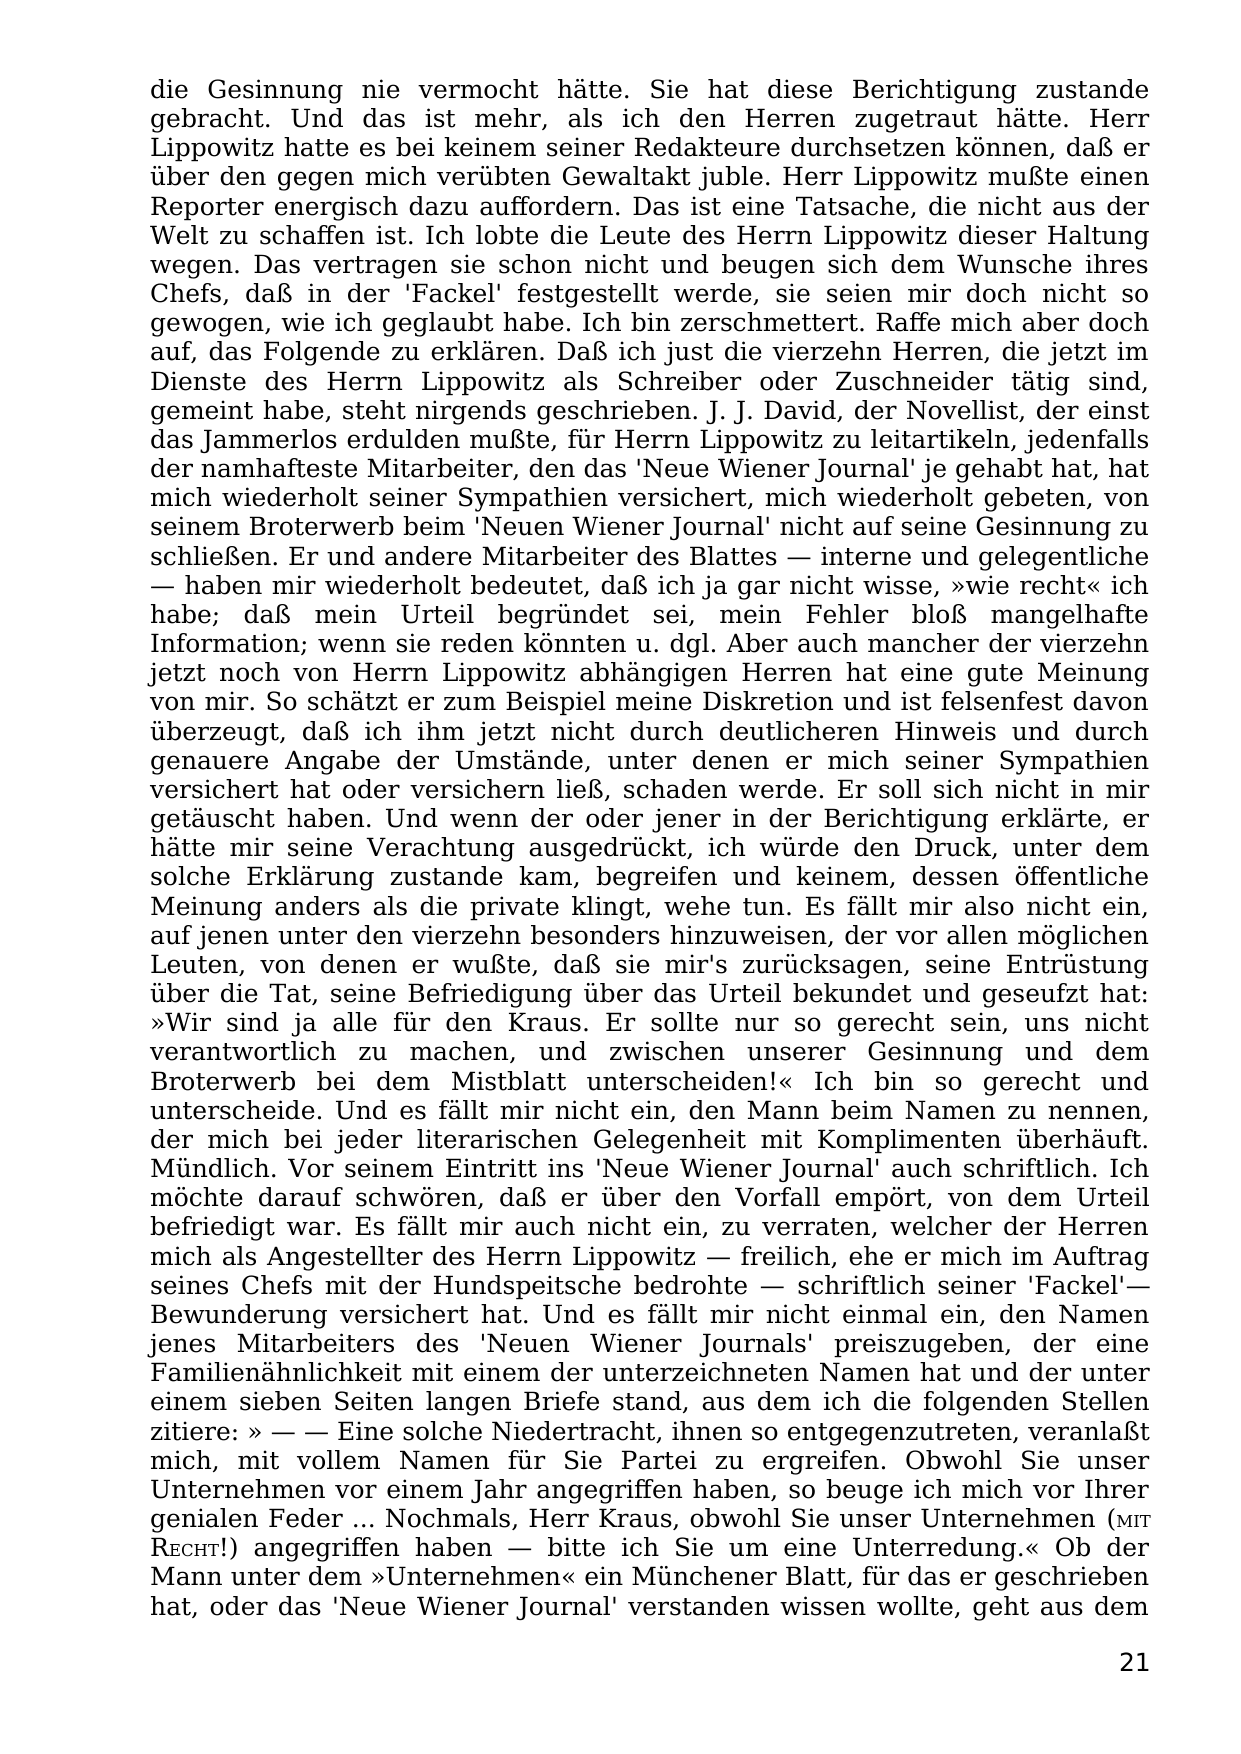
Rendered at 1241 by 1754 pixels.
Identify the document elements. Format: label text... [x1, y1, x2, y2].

text die Gesinnung nie vermocht hätte. Sie hat diese Berichtigung zustande gebracht. Und das ist mehr, als ich den Herren zugetraut hätte. Herr Lippowitz hatte es bei keinem seiner Redakteure durchsetzen können, daß er über den gegen mich verübten Gewaltakt juble. Herr Lippowitz mußte einen Reporter energisch dazu auffordern. Das ist eine Tatsache, die nicht aus der Welt zu schaffen ist. Ich lobte die Leute des Herrn Lippowitz dieser Haltung wegen. Das vertragen sie schon nicht und beugen sich dem Wunsche ihres Chefs, daß in der 'Fackel' festgestellt werde, sie seien mir doch nicht so gewogen, wie ich geglaubt habe. Ich bin zerschmettert. Raffe mich aber doch auf, das Folgende zu erklären. Daß ich just die vierzehn Herren, die jetzt im Dienste des Herrn Lippowitz als Schreiber oder Zuschneider tätig sind, gemeint habe, steht nirgends geschrieben. J. J. David, der Novellist, der einst das Jammerlos erdulden mußte, für Herrn Lippowitz zu leitartikeln, jedenfalls der namhafteste Mitarbeiter, den das 'Neue Wiener Journal' je gehabt hat, hat mich wiederholt seiner Sympathien versichert, mich wiederholt gebeten, von seinem Broterwerb beim 'Neuen Wiener Journal' nicht auf seine Gesinnung zu schließen. Er und andere Mitarbeiter des Blattes — interne und gelegentliche — haben mir wiederholt bedeutet, daß ich ja gar nicht wisse, »wie recht« ich habe; daß mein Urteil begründet sei, mein Fehler bloß mangelhafte Information; wenn sie reden könnten u. dgl. Aber auch mancher der vierzehn jetzt noch von Herrn Lippowitz abhängigen Herren hat eine gute Meinung von mir. So schätzt er zum Beispiel meine Diskretion und ist felsenfest davon überzeugt, daß ich ihm jetzt nicht durch deutlicheren Hinweis und durch genauere Angabe der Umstände, unter denen er mich seiner Sympathien versichert hat oder versichern ließ, schaden werde. Er soll sich nicht in mir getäuscht haben. Und wenn der oder jener in der Berichtigung erklärte, er hätte mir seine Verachtung ausgedrückt, ich würde den Druck, unter dem solche Erklärung zustande kam, begreifen und keinem, dessen öffentliche Meinung anders als die private klingt, wehe tun. Es fällt mir also nicht ein, auf jenen unter den vierzehn besonders hinzuweisen, der vor allen möglichen Leuten, von denen er wußte, daß sie mir's zurücksagen, seine Entrüstung über die Tat, seine Befriedigung über das Urteil bekundet und geseufzt hat: »Wir sind ja alle für den Kraus. Er sollte nur so gerecht sein, uns nicht verantwortlich zu machen, und zwischen unserer Gesinnung und dem Broterwerb bei dem Mistblatt unterscheiden!« Ich bin so gerecht und unterscheide. Und es fällt mir nicht ein, den Mann beim Namen zu nennen, der mich bei jeder literarischen Gelegenheit mit Komplimenten überhäuft. Mündlich. Vor seinem Eintritt ins 'Neue Wiener Journal' auch schriftlich. Ich möchte darauf schwören, daß er über den Vorfall empört, von dem Urteil befriedigt war. Es fällt mir auch nicht ein, zu verraten, welcher der Herren mich als Angestellter des Herrn Lippowitz — freilich, ehe er mich im Auftrag seines Chefs mit der Hundspeitsche bedrohte — schriftlich seiner 'Fackel'—Bewunderung versichert hat. Und es fällt mir nicht einmal ein, den Namen jenes Mitarbeiters des 'Neuen Wiener Journals' preiszugeben, der eine Familienähnlichkeit mit einem der unterzeichneten Namen hat und der unter einem sieben Seiten langen Briefe stand, aus dem ich die folgenden Stellen zitiere: » — — Eine solche Niedertracht, ihnen so entgegenzutreten, veranlaßt mich, mit vollem Namen für Sie Partei zu ergreifen. Obwohl Sie unser Unternehmen vor einem Jahr angegriffen haben, so beuge ich mich vor Ihrer genialen Feder ... Nochmals, Herr Kraus, obwohl Sie unser Unternehmen (mit Recht!) angegriffen haben — bitte ich Sie um eine Unterredung.« Ob der Mann unter dem »Unternehmen« ein Münchener Blatt, für das er geschrieben hat, oder das 'Neue Wiener Journal' verstanden wissen wollte, geht aus dem [150, 75, 1151, 1621]
